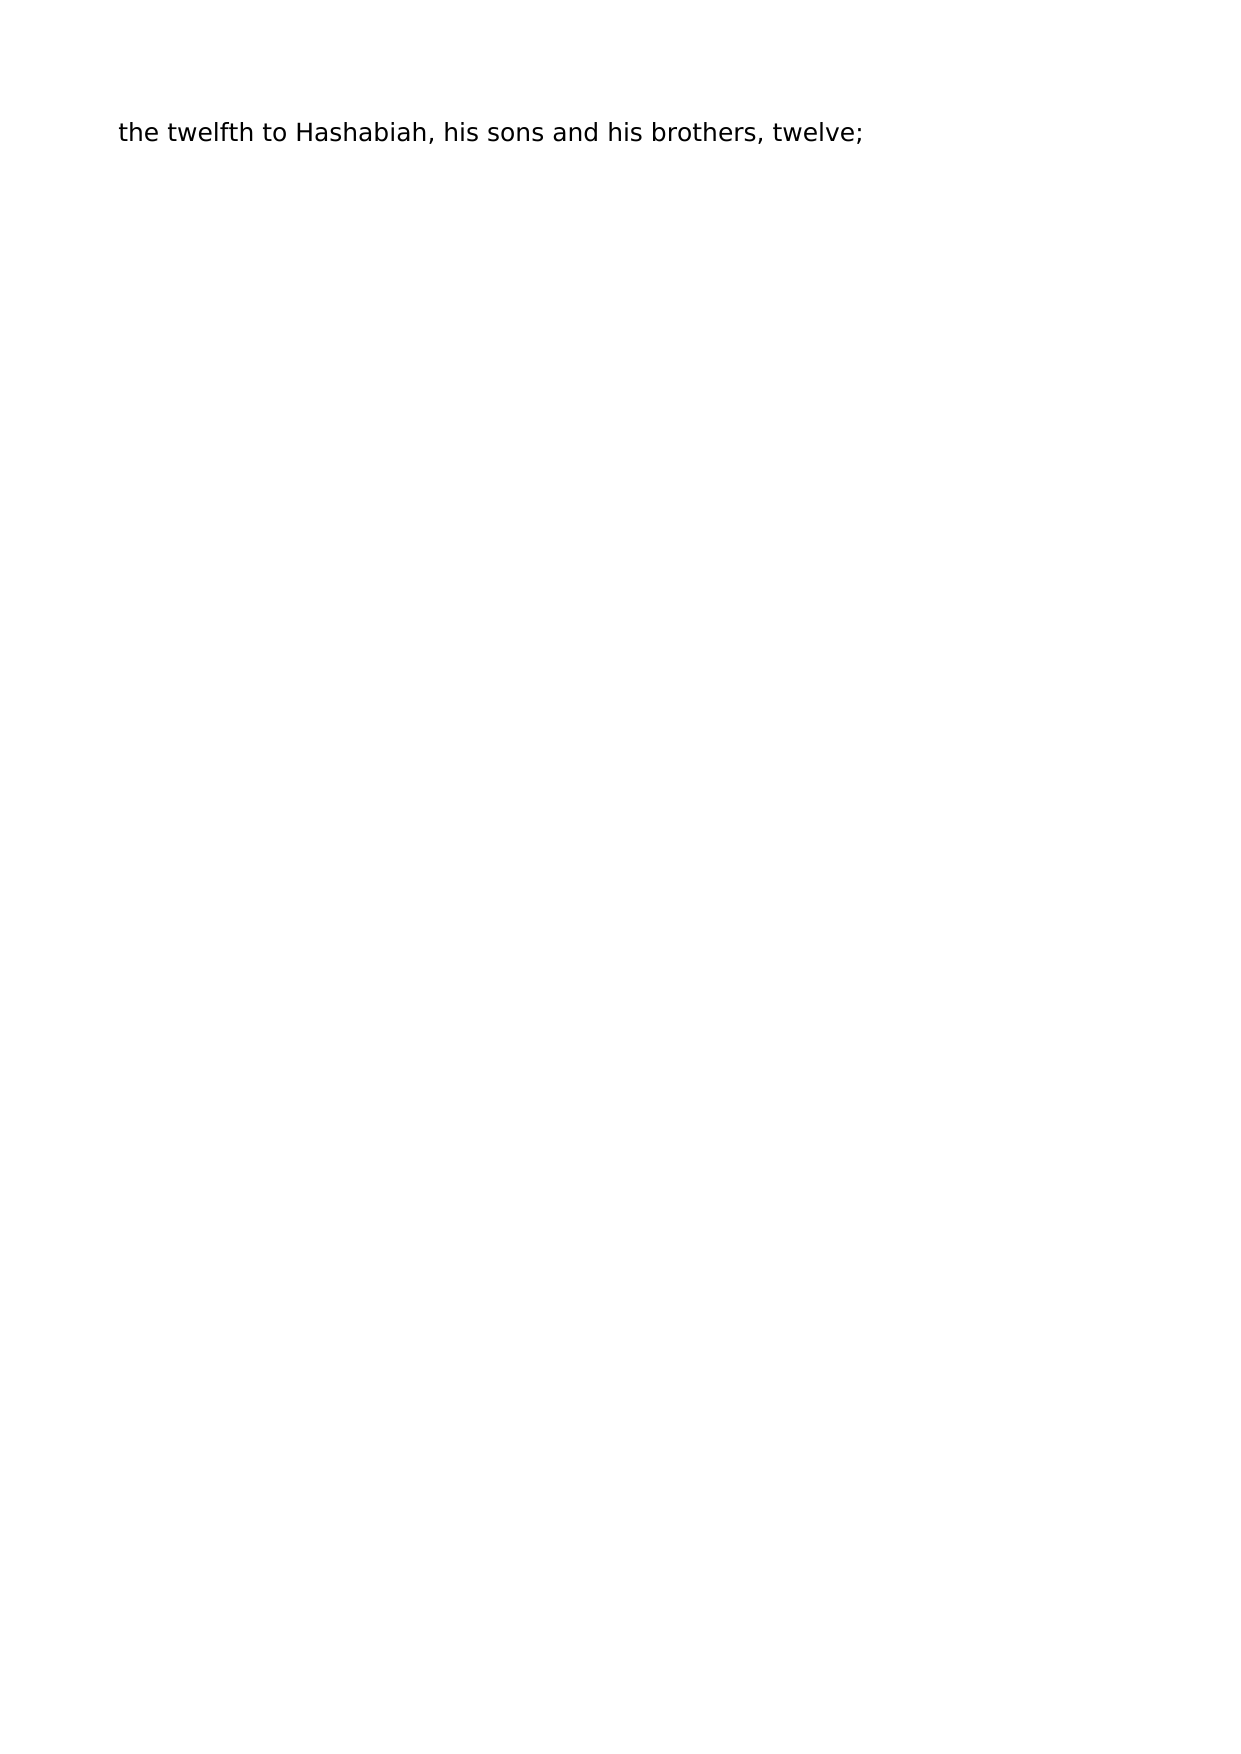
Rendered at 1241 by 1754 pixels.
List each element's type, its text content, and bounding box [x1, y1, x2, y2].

text the twelfth to Hashabiah, his sons and his brothers, twelve; [118, 118, 1122, 147]
